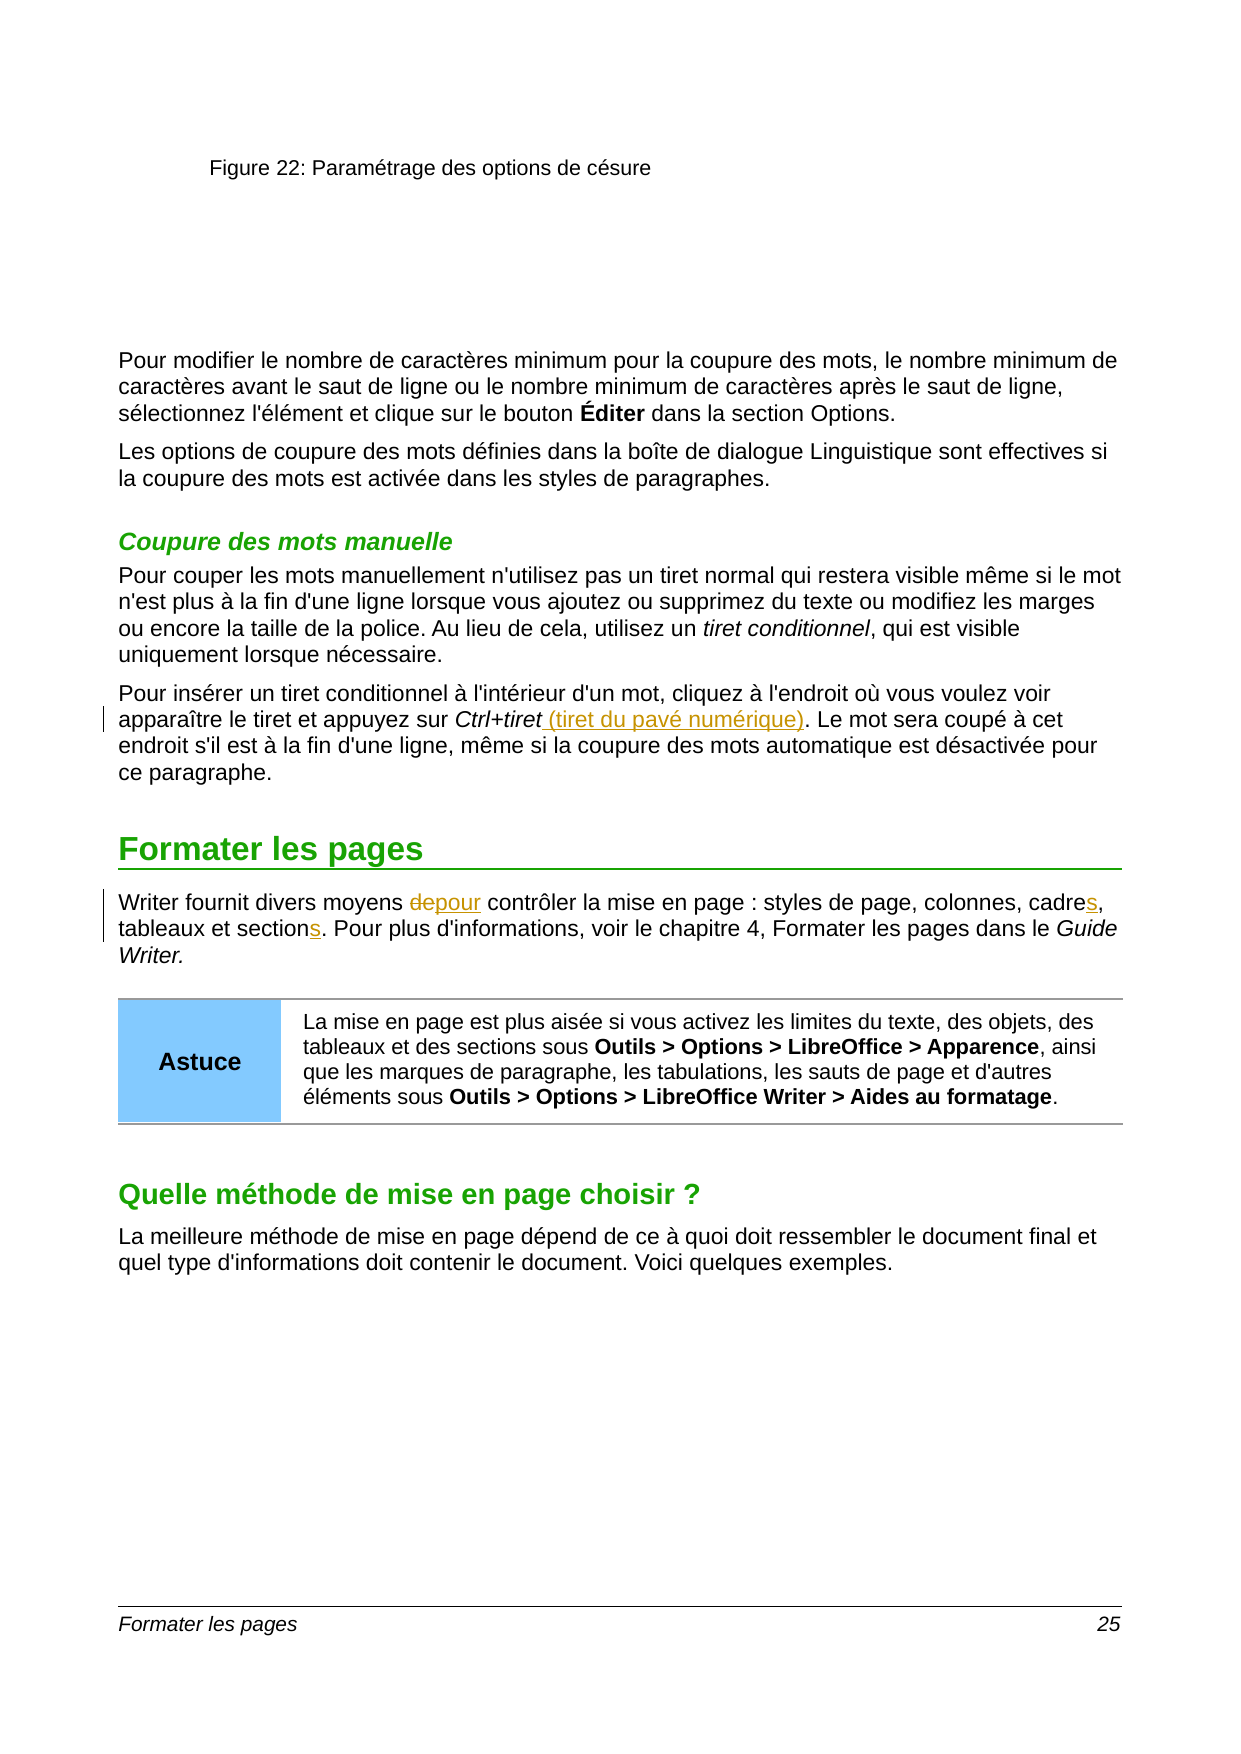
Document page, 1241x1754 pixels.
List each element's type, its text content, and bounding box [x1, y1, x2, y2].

subtitle Quelle méthode de mise en page choisir ? [118, 1177, 1122, 1211]
text Pour modifier le nombre de caractères minimum pour la coupure des mots, le nombre minimum de caractères avant le saut de ligne ou le nombre minimum de caractères après le saut de ligne, sélectionnez l'élément et clique sur le bouton Éditer dans la section Options. [118, 347, 1122, 426]
text La meilleure méthode de mise en page dépend de ce à quoi doit ressembler le document final et quel type d'informations doit contenir le document. Voici quelques exemples. [118, 1223, 1122, 1276]
table_header La mise en page est plus aisée si vous activez les limites du texte, des objets, des tableaux et des sections sous Outils > Options > LibreOffice > Apparence, ainsi que les marques de paragraphe, les tabulations, les sauts de page et d'autres éléments sous Outils > Options > LibreOffice Writer > Aides au formatage. [281, 1000, 1122, 1122]
text Les options de coupure des mots définies dans la boîte de dialogue Linguistique sont effectives si la coupure des mots est activée dans les styles de paragraphes. [118, 438, 1122, 491]
text Pour insérer un tiret conditionnel à l'intérieur d'un mot, cliquez à l'endroit où vous voulez voir apparaître le tiret et appuyez sur Ctrl+tiret (tiret du pavé numérique). Le mot sera coupé à cet endroit s'il est à la fin d'une ligne, même si la coupure des mots automatique est désactivée pour ce paragraphe. [118, 680, 1122, 785]
subtitle Coupure des mots manuelle [118, 527, 1122, 555]
text Figure 22: Paramétrage des options de césure [209, 155, 1031, 180]
subtitle Formater les pages [118, 829, 1122, 868]
text Writer fournit divers moyens pour contrôler la mise en page : styles de page, colonnes, cadres, tableaux et sections. Pour plus d'informations, voir le chapitre 4, Formater les pages dans le Guide Writer. [118, 889, 1122, 968]
text Pour couper les mots manuellement n'utilisez pas un tiret normal qui restera visible même si le mot n'est plus à la fin d'une ligne lorsque vous ajoutez ou supprimez du texte ou modifiez les marges ou encore la taille de la police. Au lieu de cela, utilisez un tiret conditionnel, qui est visible uniquement lorsque nécessaire. [118, 562, 1122, 667]
table_header Astuce [118, 1000, 281, 1122]
